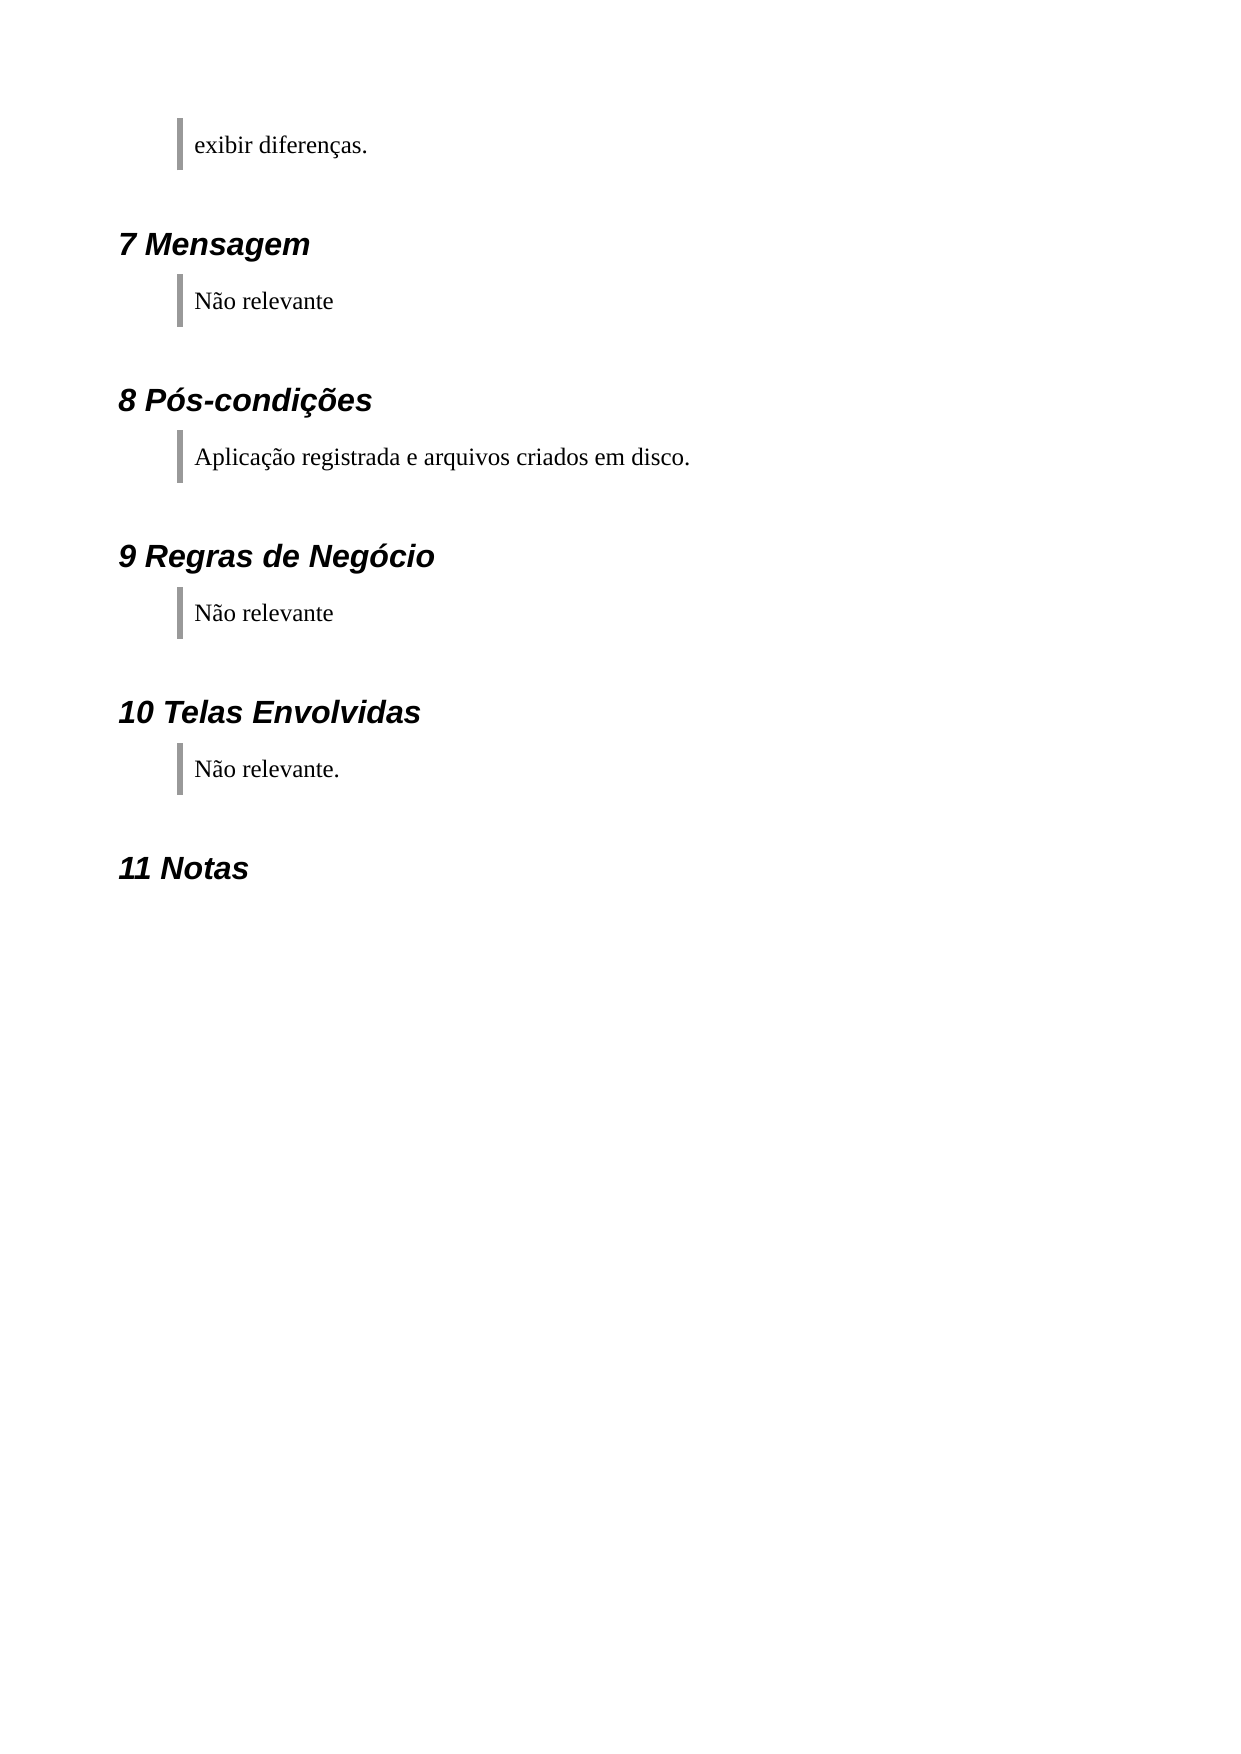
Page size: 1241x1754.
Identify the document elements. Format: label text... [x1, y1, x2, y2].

text exibir diferenças. [183, 118, 1063, 170]
subtitle 7 Mensagem [118, 225, 1122, 262]
subtitle 8 Pós-condições [118, 381, 1122, 418]
subtitle 11 Notas [118, 849, 1122, 886]
text Aplicação registrada e arquivos criados em disco. [183, 430, 1063, 483]
subtitle 10 Telas Envolvidas [118, 693, 1122, 730]
text Não relevante [183, 274, 1063, 327]
text Não relevante [183, 587, 1063, 639]
subtitle 9 Regras de Negócio [118, 537, 1122, 574]
text Não relevante. [183, 743, 1063, 795]
